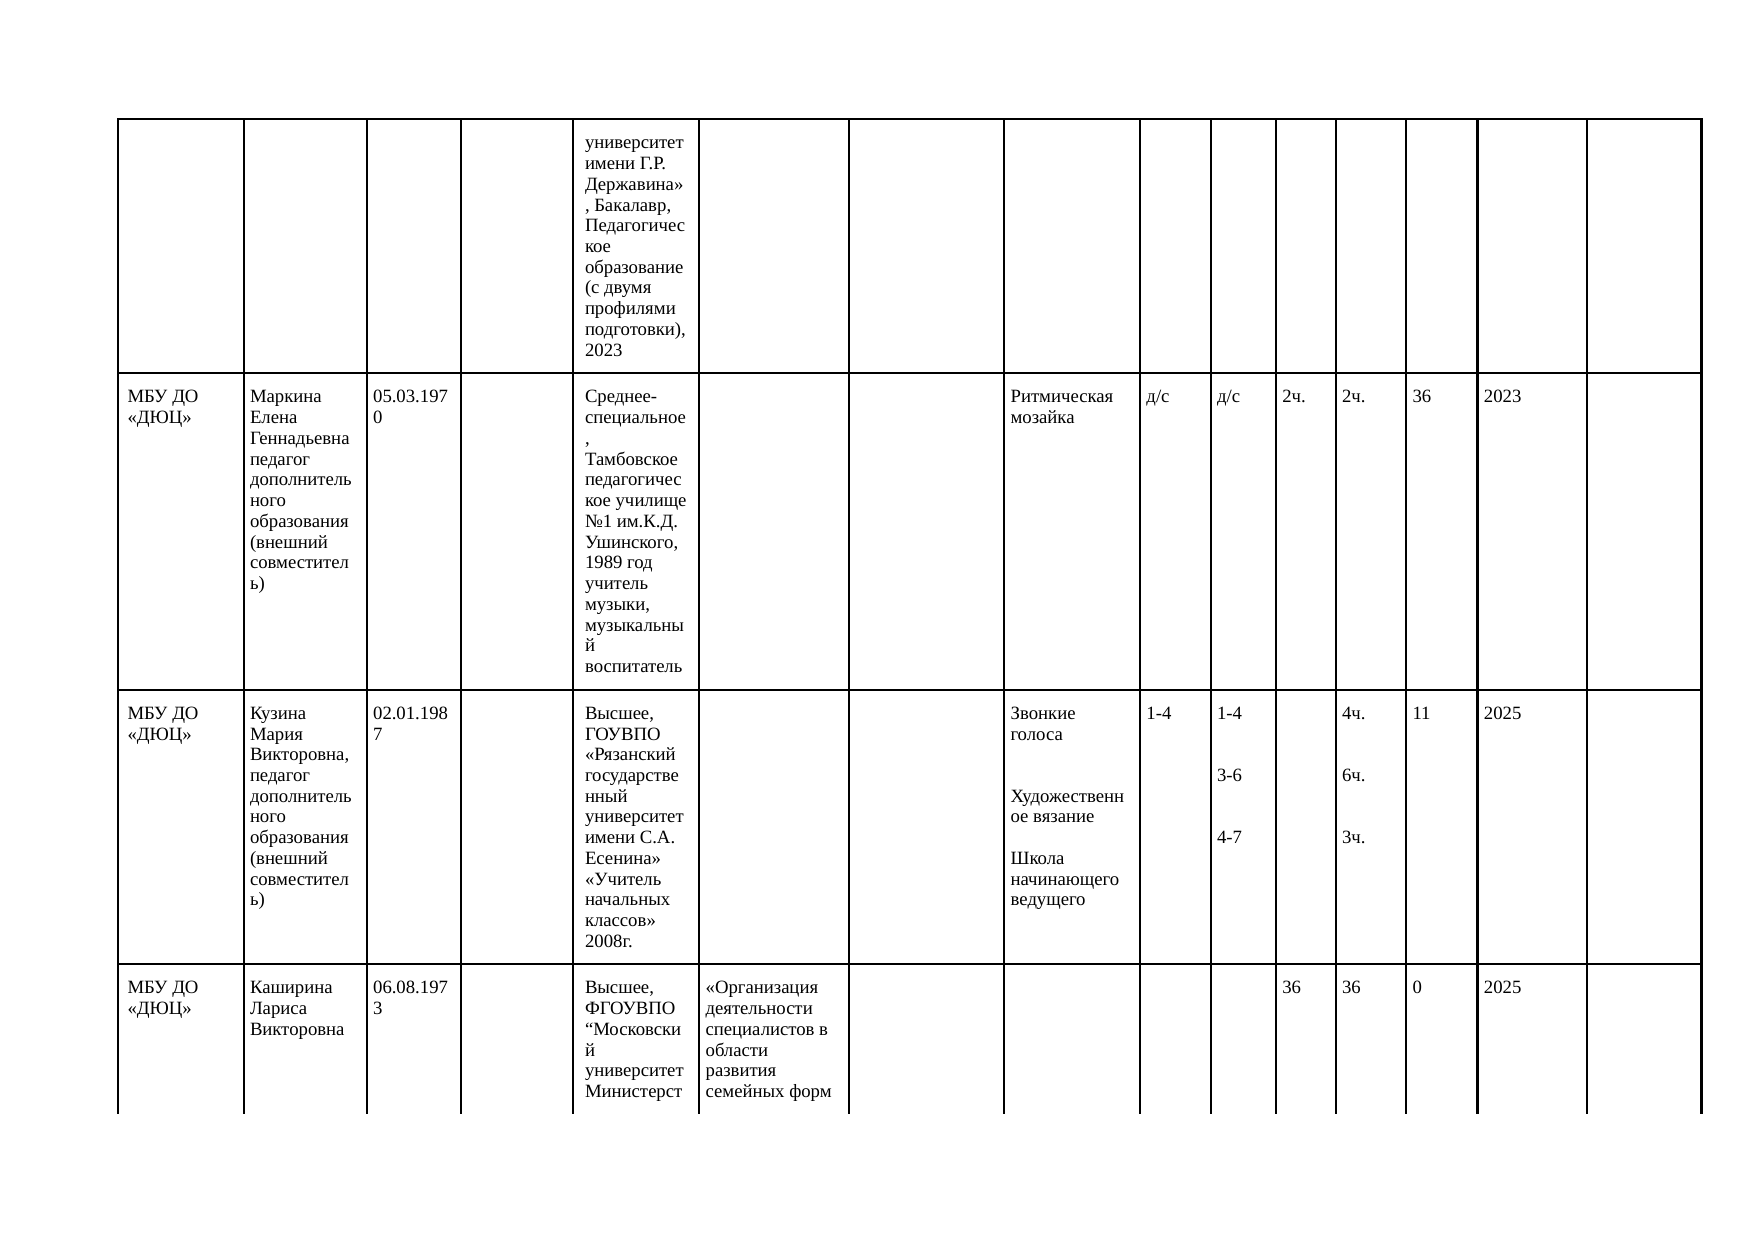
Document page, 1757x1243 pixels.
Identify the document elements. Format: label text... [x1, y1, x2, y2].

table_cell [1141, 120, 1210, 372]
table_cell [850, 965, 1003, 1114]
table_cell [1588, 374, 1700, 688]
table_cell 36 [1337, 965, 1405, 1114]
table_cell [850, 374, 1003, 688]
table_cell [1277, 691, 1335, 963]
table_cell «Организация деятельности специалистов в области развития семейных форм [700, 965, 848, 1114]
table_cell 2ч. [1337, 374, 1405, 688]
table_cell 06.08.1973 [368, 965, 460, 1114]
table_cell Кузина Мария Викторовна, педагог дополнительного образования (внешний совместитель) [245, 691, 366, 963]
table_cell [700, 120, 848, 372]
table_cell [1337, 120, 1405, 372]
table_cell Маркина Елена Геннадьевна педагог дополнительного образования (внешний совместитель) [245, 374, 366, 688]
table_cell [1005, 120, 1139, 372]
table_cell [245, 120, 366, 372]
table_cell 4ч. 6ч. 3ч. [1337, 691, 1405, 963]
table_cell 36 [1277, 965, 1335, 1114]
table_cell 05.03.1970 [368, 374, 460, 688]
table_cell [1588, 691, 1700, 963]
table_cell [1212, 120, 1275, 372]
table_cell [119, 120, 243, 372]
table_cell [1479, 120, 1586, 372]
table_cell [462, 965, 572, 1114]
table_cell [462, 691, 572, 963]
table_cell [1277, 120, 1335, 372]
table_cell 1-4 3-6 4-7 [1212, 691, 1275, 963]
table_cell [1141, 965, 1210, 1114]
table_cell 02.01.1987 [368, 691, 460, 963]
table_cell [462, 120, 572, 372]
table_cell Звонкие голоса Художественное вязание Школа начинающего ведущего [1005, 691, 1139, 963]
table_cell 0 [1407, 965, 1476, 1114]
table_cell Высшее, ГОУВПО «Рязанский государственный университет имени С.А. Есенина» «Учитель начальных классов» 2008г. [574, 691, 698, 963]
table_cell 2025 [1479, 691, 1586, 963]
table_cell университетимени Г.Р. Державина», Бакалавр, Педагогическое образование (с двумя профилями подготовки), 2023 [574, 120, 698, 372]
table_cell [850, 691, 1003, 963]
table_cell Каширина Лариса Викторовна [245, 965, 366, 1114]
table_cell д/с [1212, 374, 1275, 688]
table_cell 2023 [1479, 374, 1586, 688]
table_cell 1-4 [1141, 691, 1210, 963]
table_cell [1588, 120, 1700, 372]
table_cell МБУ ДО «ДЮЦ» [119, 691, 243, 963]
table_cell д/с [1141, 374, 1210, 688]
table_cell [700, 374, 848, 688]
table_cell Высшее, ФГОУВПО “Московский университет Министерст [574, 965, 698, 1114]
table_cell 36 [1407, 374, 1476, 688]
table_cell Среднее-специальное, Тамбовское педагогическое училище №1 им.К.Д. Ушинского, 1989 год учитель музыки, музыкальный воспитатель [574, 374, 698, 688]
table_cell МБУ ДО «ДЮЦ» [119, 965, 243, 1114]
table_cell [1588, 965, 1700, 1114]
table_cell [462, 374, 572, 688]
table_cell 2ч. [1277, 374, 1335, 688]
table_cell [1407, 120, 1476, 372]
table_cell Ритмическая мозайка [1005, 374, 1139, 688]
table_cell [700, 691, 848, 963]
table_cell [368, 120, 460, 372]
table_cell 2025 [1479, 965, 1586, 1114]
table_cell 11 [1407, 691, 1476, 963]
table_cell МБУ ДО «ДЮЦ» [119, 374, 243, 688]
table_cell [1212, 965, 1275, 1114]
table_cell [850, 120, 1003, 372]
table_cell [1005, 965, 1139, 1114]
